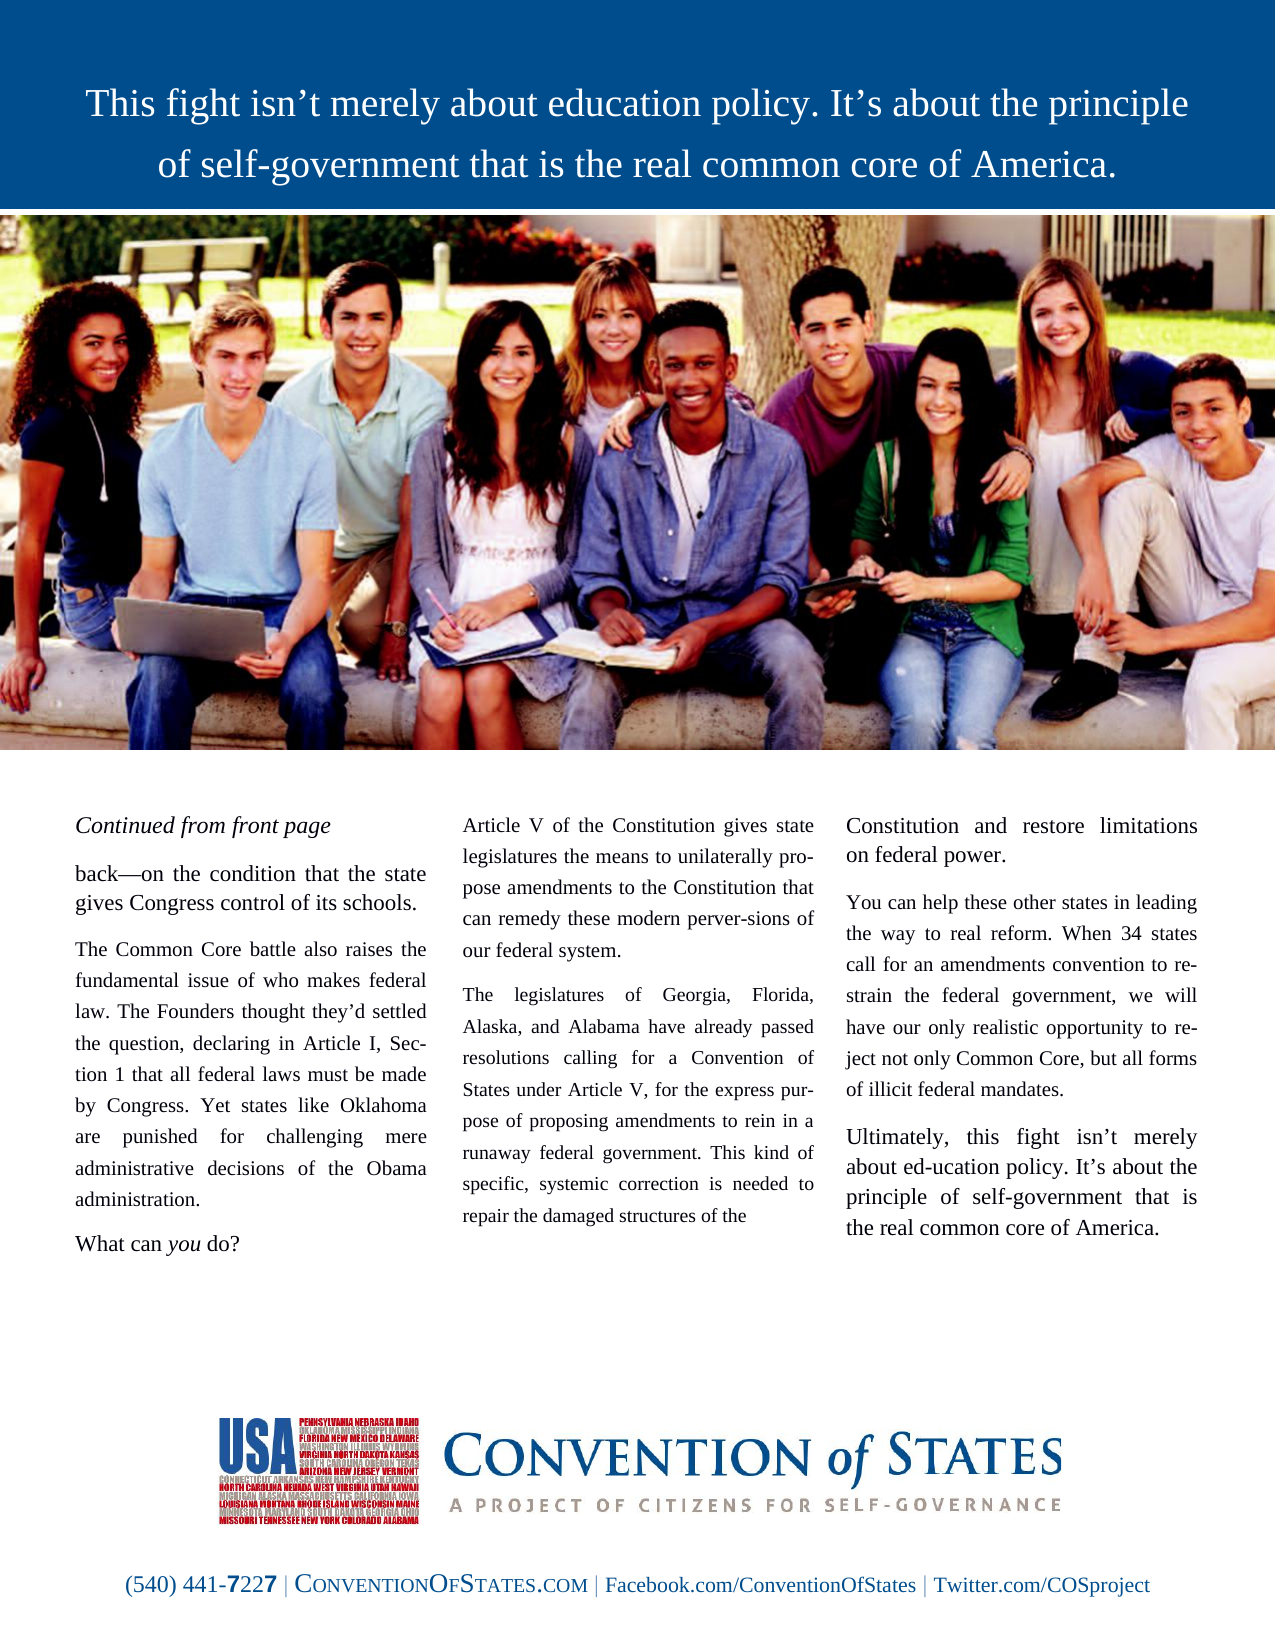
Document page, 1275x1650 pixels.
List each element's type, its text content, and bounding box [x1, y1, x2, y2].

text Article V of the Constitution gives state legislatures the means to unilaterally pro-pose amendments to the Constitution that can remedy these modern perver-sions of our federal system. [462, 813, 814, 962]
text (540) 441-7227 | CONVENTIONOFSTATES.COM | Facebook.com/ConventionOfStates | Twitter.com/COSproject [75, 1567, 1200, 1598]
text Continued from front page [75, 811, 427, 838]
picture [474, 1429, 1062, 1514]
picture [447, 1496, 464, 1514]
text You can help these other states in leading the way to real reform. When 34 states call for an amendments convention to re-strain the federal government, we will have our only realistic opportunity to re-ject not only Common Core, but all forms of illicit federal mandates. [846, 889, 1198, 1101]
picture [442, 1430, 813, 1478]
text Constitution and restore limitations on federal power. [846, 813, 1198, 868]
text back—on the condition that the state gives Congress control of its schools. [75, 860, 427, 915]
text This fight isn’t merely about education policy. It’s about the principle of self-government that is the real common core of America. [83, 79, 1192, 186]
picture [0, 215, 1275, 750]
text What can you do? [75, 1231, 427, 1257]
text The legislatures of Georgia, Florida, Alaska, and Alabama have already passed resolutions calling for a Convention of States under Article V, for the express pur-pose of proposing amendments to rein in a runaway federal government. This kind of specific, systemic correction is needed to repair the damaged structures of the [462, 983, 814, 1226]
picture [217, 1418, 421, 1526]
text Ultimately, this fight isn’t merely about ed-ucation policy. It’s about the principle of self-government that is the real common core of America. [846, 1123, 1198, 1240]
text The Common Core battle also raises the fundamental issue of who makes federal law. The Founders thought they’d settled the question, declaring in Article I, Sec-tion 1 that all federal laws must be made by Congress. Yet states like Oklahoma are punished for challenging mere administrative decisions of the Obama administration. [75, 937, 427, 1211]
